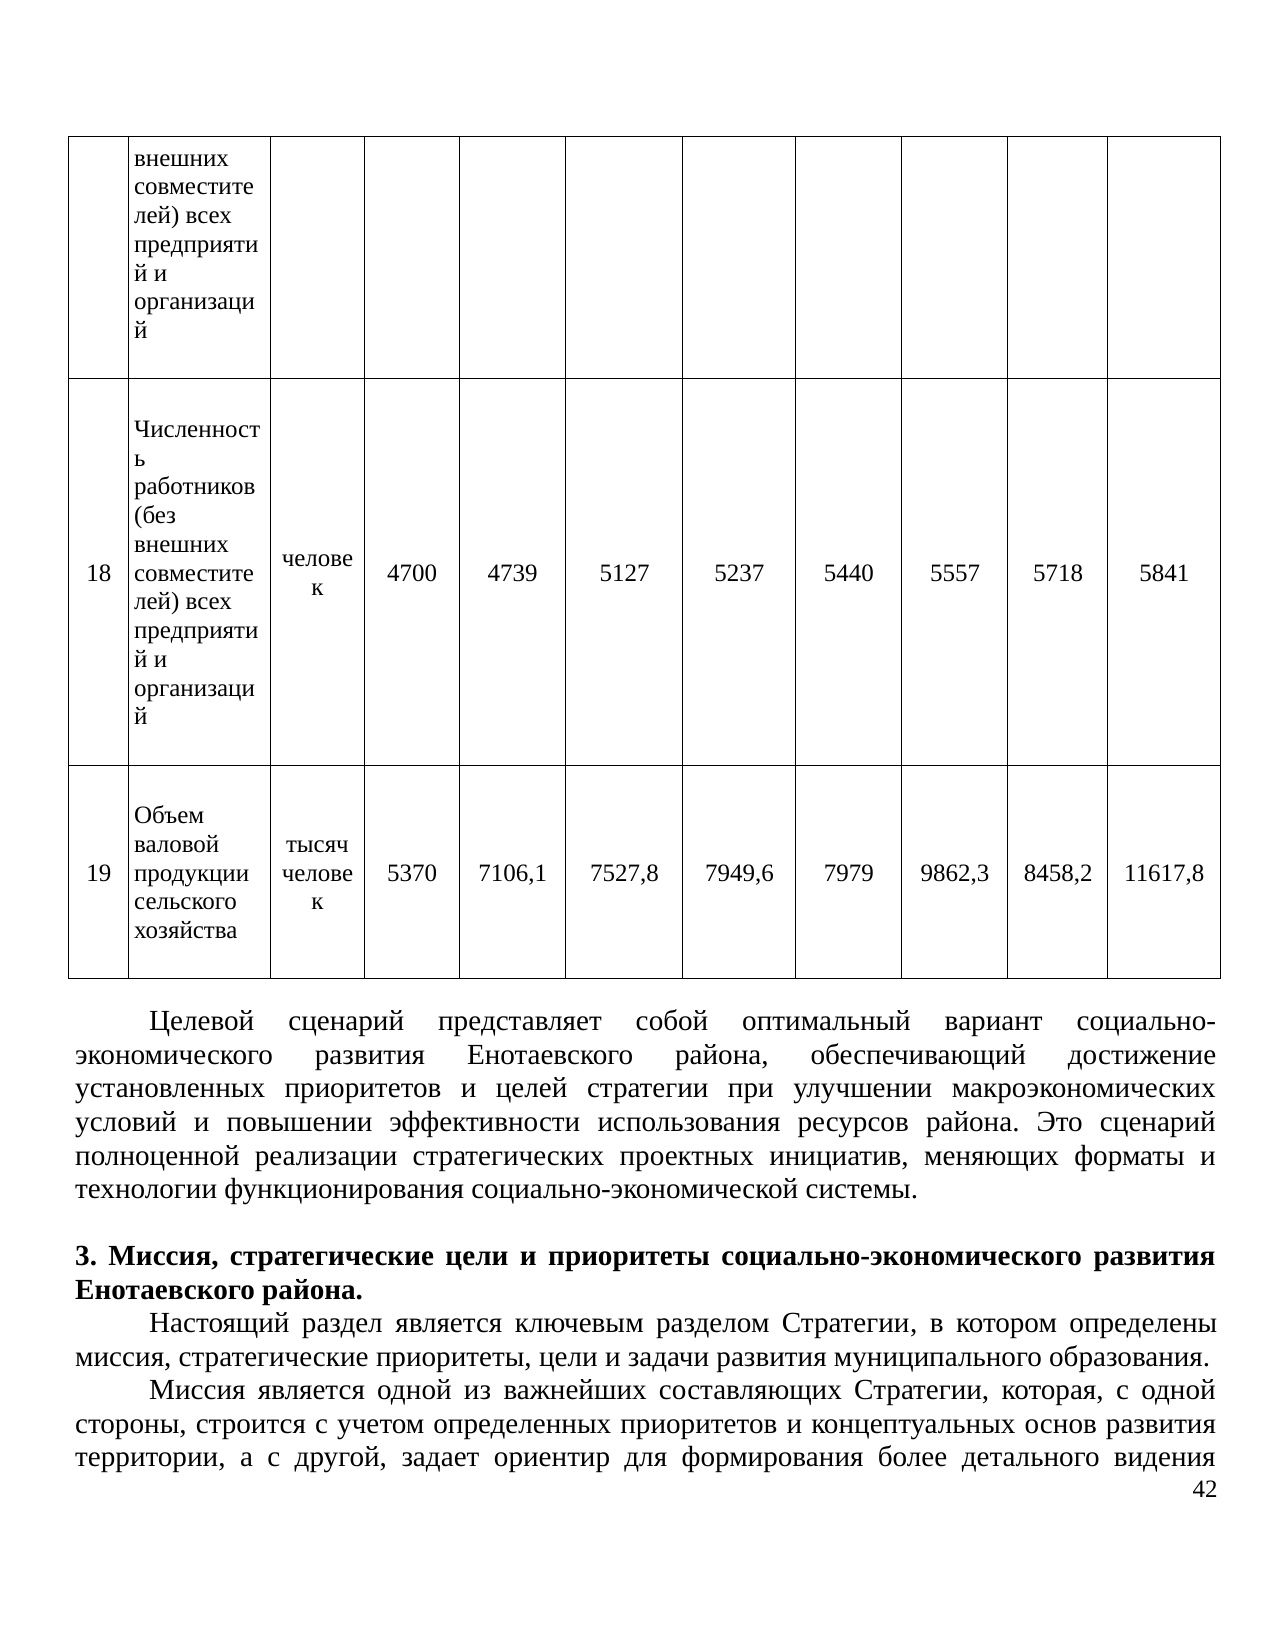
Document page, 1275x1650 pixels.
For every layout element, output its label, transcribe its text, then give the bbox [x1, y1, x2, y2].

table_cell [460, 137, 565, 378]
table_cell 5440 [796, 379, 901, 764]
table_cell 5557 [902, 379, 1007, 764]
text Целевой сценарий представляет собой оптимальный вариант социально-экономического развития Енотаевского района, обеспечивающий достижение установленных приоритетов и целей стратегии при улучшении макроэкономических условий и повышении эффективности использования ресурсов района. Это сценарий полноценной реализации стратегических проектных инициатив, меняющих форматы и технологии функционирования социально-экономической системы. [75, 1003, 1217, 1205]
table_cell [902, 137, 1007, 378]
table_cell 19 [69, 766, 128, 978]
table_cell 7527,8 [566, 766, 682, 978]
table_cell тысяч человек [271, 766, 364, 978]
table_cell 5718 [1008, 379, 1107, 764]
table_cell Объем валовой продукции сельского хозяйства [129, 766, 270, 978]
table_cell человек [271, 379, 364, 764]
table_cell 18 [69, 379, 128, 764]
table_cell 8458,2 [1008, 766, 1107, 978]
table_cell внешних совместителей) всех предприятий и организаций [129, 137, 270, 378]
table_cell 5237 [683, 379, 795, 764]
text Настоящий раздел является ключевым разделом Стратегии, в котором определены миссия, стратегические приоритеты, цели и задачи развития муниципального образования. [75, 1305, 1217, 1372]
table_cell 7979 [796, 766, 901, 978]
table_cell 9862,3 [902, 766, 1007, 978]
table_cell 11617,8 [1108, 766, 1220, 978]
table_cell Численность работников (без внешних совместителей) всех предприятий и организаций [129, 379, 270, 764]
table_cell [566, 137, 682, 378]
table_cell [271, 137, 364, 378]
table_cell [796, 137, 901, 378]
table_cell [1008, 137, 1107, 378]
table_cell [683, 137, 795, 378]
table_cell [365, 137, 459, 378]
text Миссия является одной из важнейших составляющих Стратегии, которая, с одной стороны, строится с учетом определенных приоритетов и концептуальных основ развития территории, а с другой, задает ориентир для формирования более детального видения [75, 1372, 1217, 1473]
table_cell 5841 [1108, 379, 1220, 764]
text 3. Миссия, стратегические цели и приоритеты социально-экономического развития Енотаевского района. [75, 1238, 1217, 1305]
table_cell [1108, 137, 1220, 378]
table_cell 7106,1 [460, 766, 565, 978]
table_cell 5127 [566, 379, 682, 764]
table_cell 7949,6 [683, 766, 795, 978]
table_cell 5370 [365, 766, 459, 978]
table_cell 4739 [460, 379, 565, 764]
table_cell [69, 137, 128, 378]
table_cell 4700 [365, 379, 459, 764]
